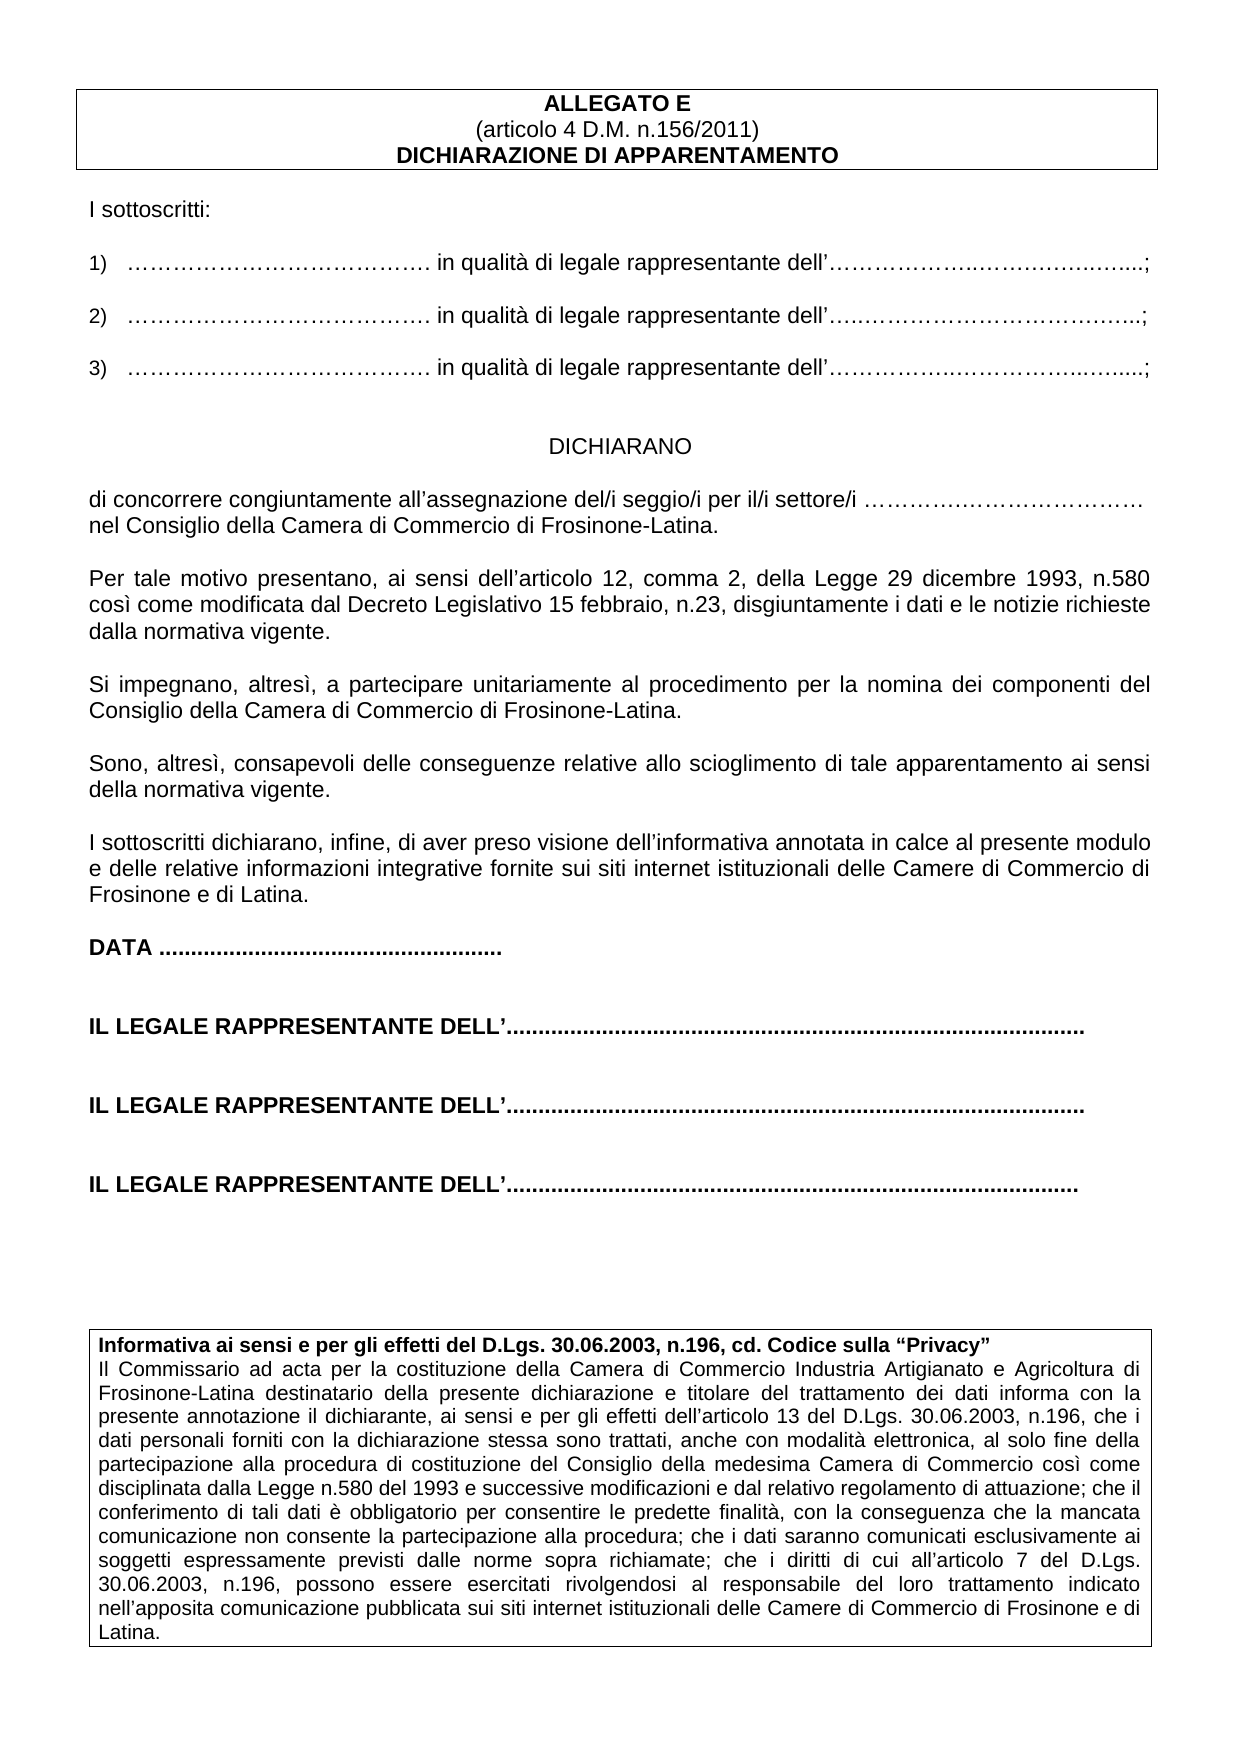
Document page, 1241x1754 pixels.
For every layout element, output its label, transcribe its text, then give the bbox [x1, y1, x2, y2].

list …………………………………. in qualità di legale rappresentante dell’……………..……………...….....; [89, 354, 1152, 381]
text Per tale motivo presentano, ai sensi dell’articolo 12, comma 2, della Legge 29 dicembre 1993, n.580 così come modificata dal Decreto Legislativo 15 febbraio, n.23, disgiuntamente i dati e le notizie richieste dalla normativa vigente. [89, 565, 1152, 644]
text di concorrere congiuntamente all’assegnazione del/i seggio/i per il/i settore/i ………….…………………… [89, 486, 1152, 512]
text Sono, altresì, consapevoli delle conseguenze relative allo scioglimento di tale apparentamento ai sensi della normativa vigente. [89, 749, 1152, 802]
text DICHIARANO [89, 433, 1152, 460]
text I sottoscritti: [89, 196, 1152, 222]
text Si impegnano, altresì, a partecipare unitariamente al procedimento per la nomina dei componenti del Consiglio della Camera di Commercio di Frosinone-Latina. [89, 671, 1152, 723]
text Informativa ai sensi e per gli effetti del D.Lgs. 30.06.2003, n.196, cd. Codice sulla “Privacy” [90, 1330, 1151, 1353]
text Il Commissario ad acta per la costituzione della Camera di Commercio Industria Artigianato e Agricoltura di Frosinone-Latina destinatario della presente dichiarazione e titolare del trattamento dei dati informa con la presente annotazione il dichiarante, ai sensi e per gli effetti dell’articolo 13 del D.Lgs. 30.06.2003, n.196, che i dati personali forniti con la dichiarazione stessa sono trattati, anche con modalità elettronica, al solo fine della partecipazione alla procedura di costituzione del Consiglio della medesima Camera di Commercio così come disciplinata dalla Legge n.580 del 1993 e successive modificazioni e dal relativo regolamento di attuazione; che il conferimento di tali dati è obbligatorio per consentire le predette finalità, con la conseguenza che la mancata comunicazione non consente la partecipazione alla procedura; che i dati saranno comunicati esclusivamente ai soggetti espressamente previsti dalle norme sopra richiamate; che i diritti di cui all’articolo 7 del D.Lgs. 30.06.2003, n.196, possono essere esercitati rivolgendosi al responsabile del loro trattamento indicato nell’apposita comunicazione pubblicata sui siti internet istituzionali delle Camere di Commercio di Frosinone e di Latina. [90, 1353, 1151, 1646]
list …………………………………. in qualità di legale rappresentante dell’…..………………………….…...; [89, 302, 1152, 328]
text nel Consiglio della Camera di Commercio di Frosinone-Latina. [89, 512, 1152, 539]
table_header ALLEGATO E (articolo 4 D.M. n.156/2011) DICHIARAZIONE DI APPARENTAMENTO [77, 90, 1157, 169]
list …………………………………. in qualità di legale rappresentante dell’………………..…….….…..…....; [89, 249, 1152, 275]
text I sottoscritti dichiarano, infine, di aver preso visione dell’informativa annotata in calce al presente modulo e delle relative informazioni integrative fornite sui siti internet istituzionali delle Camere di Commercio di Frosinone e di Latina. [89, 829, 1152, 908]
text IL LEGALE RAPPRESENTANTE DELL’........................................................................................... [89, 1092, 1152, 1118]
text IL LEGALE RAPPRESENTANTE DELL’........................................................................................... [89, 1013, 1152, 1039]
text IL LEGALE RAPPRESENTANTE DELL’.......................................................................................... [89, 1171, 1152, 1198]
text DATA ...................................................... [89, 934, 1152, 960]
